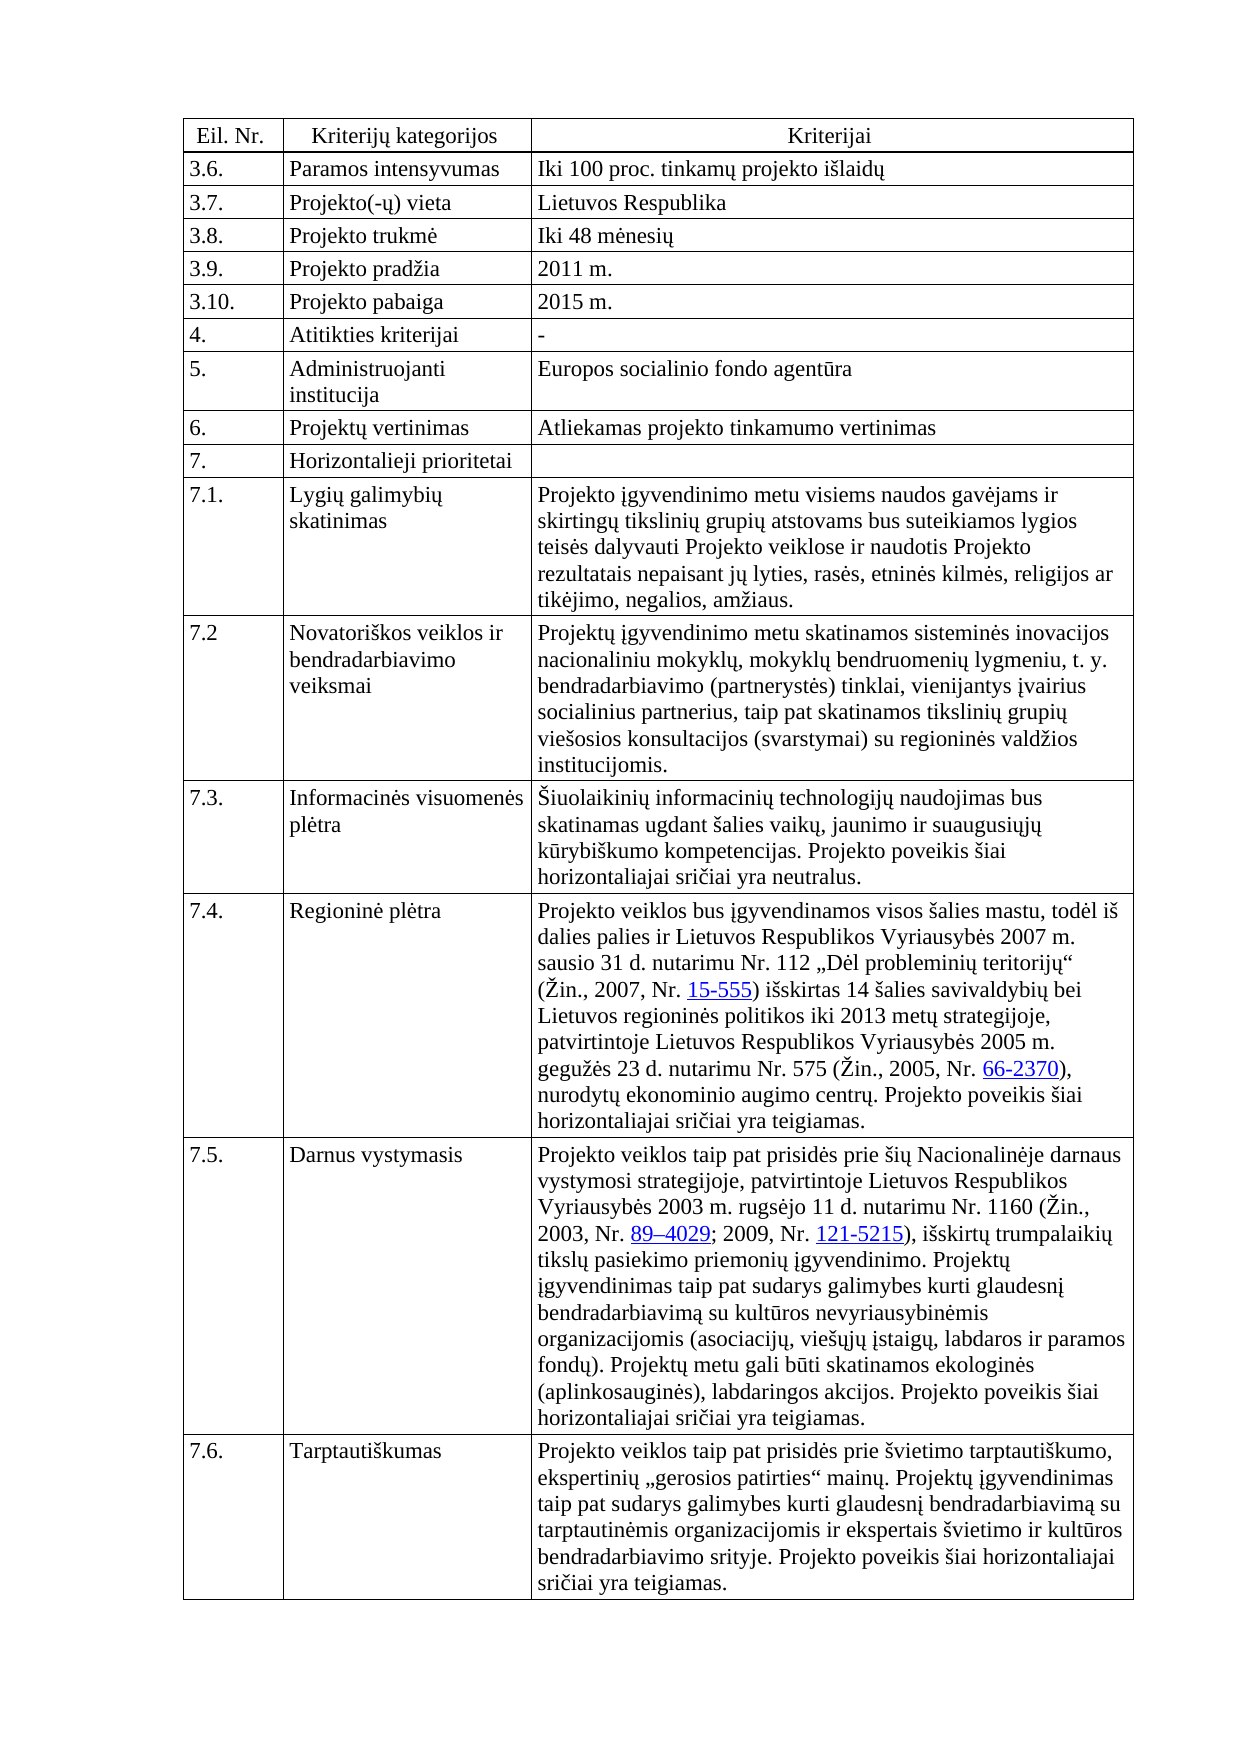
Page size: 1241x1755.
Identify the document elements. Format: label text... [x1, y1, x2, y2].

table_cell Projektų įgyvendinimo metu skatinamos sisteminės inovacijos nacionaliniu mokyklų, mokyklų bendruomenių lygmeniu, t. y. bendradarbiavimo (partnerystės) tinklai, vienijantys įvairius socialinius partnerius, taip pat skatinamos tikslinių grupių viešosios konsultacijos (svarstymai) su regioninės valdžios institucijomis. [532, 616, 1133, 780]
table_cell Projekto(-ų) vieta [284, 186, 531, 218]
table_cell 2011 m. [532, 252, 1133, 284]
table_cell 7.6. [184, 1435, 283, 1598]
table_cell Iki 48 mėnesių [532, 219, 1133, 251]
table_cell 3.6. [184, 153, 283, 184]
table_cell Projekto veiklos taip pat prisidės prie švietimo tarptautiškumo, ekspertinių „gerosios patirties“ mainų. Projektų įgyvendinimas taip pat sudarys galimybes kurti glaudesnį bendradarbiavimą su tarptautinėmis organizacijomis ir ekspertais švietimo ir kultūros bendradarbiavimo srityje. Projekto poveikis šiai horizontaliajai sričiai yra teigiamas. [532, 1435, 1133, 1598]
table_cell Projektų vertinimas [284, 411, 531, 443]
table_header Eil. Nr. [184, 119, 283, 151]
table_cell Novatoriškos veiklos ir bendradarbiavimo veiksmai [284, 616, 531, 780]
table_cell Lygių galimybių skatinimas [284, 478, 531, 615]
table_cell Europos socialinio fondo agentūra [532, 352, 1133, 410]
table_cell 7.3. [184, 781, 283, 893]
table_cell 3.9. [184, 252, 283, 284]
table_cell [532, 445, 1133, 477]
table_header Kriterijų kategorijos [284, 119, 531, 151]
table_cell Projekto veiklos bus įgyvendinamos visos šalies mastu, todėl iš dalies palies ir Lietuvos Respublikos Vyriausybės 2007 m. sausio 31 d. nutarimu Nr. 112 „Dėl probleminių teritorijų“ (Žin., 2007, Nr. 15-555) išskirtas 14 šalies savivaldybių bei Lietuvos regioninės politikos iki 2013 metų strategijoje, patvirtintoje Lietuvos Respublikos Vyriausybės 2005 m. gegužės 23 d. nutarimu Nr. 575 (Žin., 2005, Nr. 66-2370), nurodytų ekonominio augimo centrų. Projekto poveikis šiai horizontaliajai sričiai yra teigiamas. [532, 894, 1133, 1137]
table_cell Šiuolaikinių informacinių technologijų naudojimas bus skatinamas ugdant šalies vaikų, jaunimo ir suaugusiųjų kūrybiškumo kompetencijas. Projekto poveikis šiai horizontaliajai sričiai yra neutralus. [532, 781, 1133, 893]
table_cell Administruojanti institucija [284, 352, 531, 410]
table_cell 7.5. [184, 1138, 283, 1433]
table_cell - [532, 319, 1133, 351]
table_cell 7.4. [184, 894, 283, 1137]
table_cell Darnus vystymasis [284, 1138, 531, 1433]
table_cell 3.10. [184, 285, 283, 317]
table_cell 4. [184, 319, 283, 351]
table_cell 7.1. [184, 478, 283, 615]
table_cell Projekto pradžia [284, 252, 531, 284]
table_cell Tarptautiškumas [284, 1435, 531, 1598]
table_cell 2015 m. [532, 285, 1133, 317]
table_cell Informacinės visuomenės plėtra [284, 781, 531, 893]
table_cell 6. [184, 411, 283, 443]
table_cell Iki 100 proc. tinkamų projekto išlaidų [532, 153, 1133, 184]
table_cell Regioninė plėtra [284, 894, 531, 1137]
table_cell Projekto pabaiga [284, 285, 531, 317]
table_cell Atitikties kriterijai [284, 319, 531, 351]
table_cell Paramos intensyvumas [284, 153, 531, 184]
table_cell 7. [184, 445, 283, 477]
table_cell 3.7. [184, 186, 283, 218]
table_cell Atliekamas projekto tinkamumo vertinimas [532, 411, 1133, 443]
table_cell 7.2 [184, 616, 283, 780]
table_cell Lietuvos Respublika [532, 186, 1133, 218]
table_cell Projekto veiklos taip pat prisidės prie šių Nacionalinėje darnaus vystymosi strategijoje, patvirtintoje Lietuvos Respublikos Vyriausybės 2003 m. rugsėjo 11 d. nutarimu Nr. 1160 (Žin., 2003, Nr. 89–4029; 2009, Nr. 121-5215), išskirtų trumpalaikių tikslų pasiekimo priemonių įgyvendinimo. Projektų įgyvendinimas taip pat sudarys galimybes kurti glaudesnį bendradarbiavimą su kultūros nevyriausybinėmis organizacijomis (asociacijų, viešųjų įstaigų, labdaros ir paramos fondų). Projektų metu gali būti skatinamos ekologinės (aplinkosauginės), labdaringos akcijos. Projekto poveikis šiai horizontaliajai sričiai yra teigiamas. [532, 1138, 1133, 1433]
table_cell 5. [184, 352, 283, 410]
table_cell Projekto įgyvendinimo metu visiems naudos gavėjams ir skirtingų tikslinių grupių atstovams bus suteikiamos lygios teisės dalyvauti Projekto veiklose ir naudotis Projekto rezultatais nepaisant jų lyties, rasės, etninės kilmės, religijos ar tikėjimo, negalios, amžiaus. [532, 478, 1133, 615]
table_cell 3.8. [184, 219, 283, 251]
table_header Kriterijai [532, 119, 1133, 151]
table_cell Horizontalieji prioritetai [284, 445, 531, 477]
table_cell Projekto trukmė [284, 219, 531, 251]
